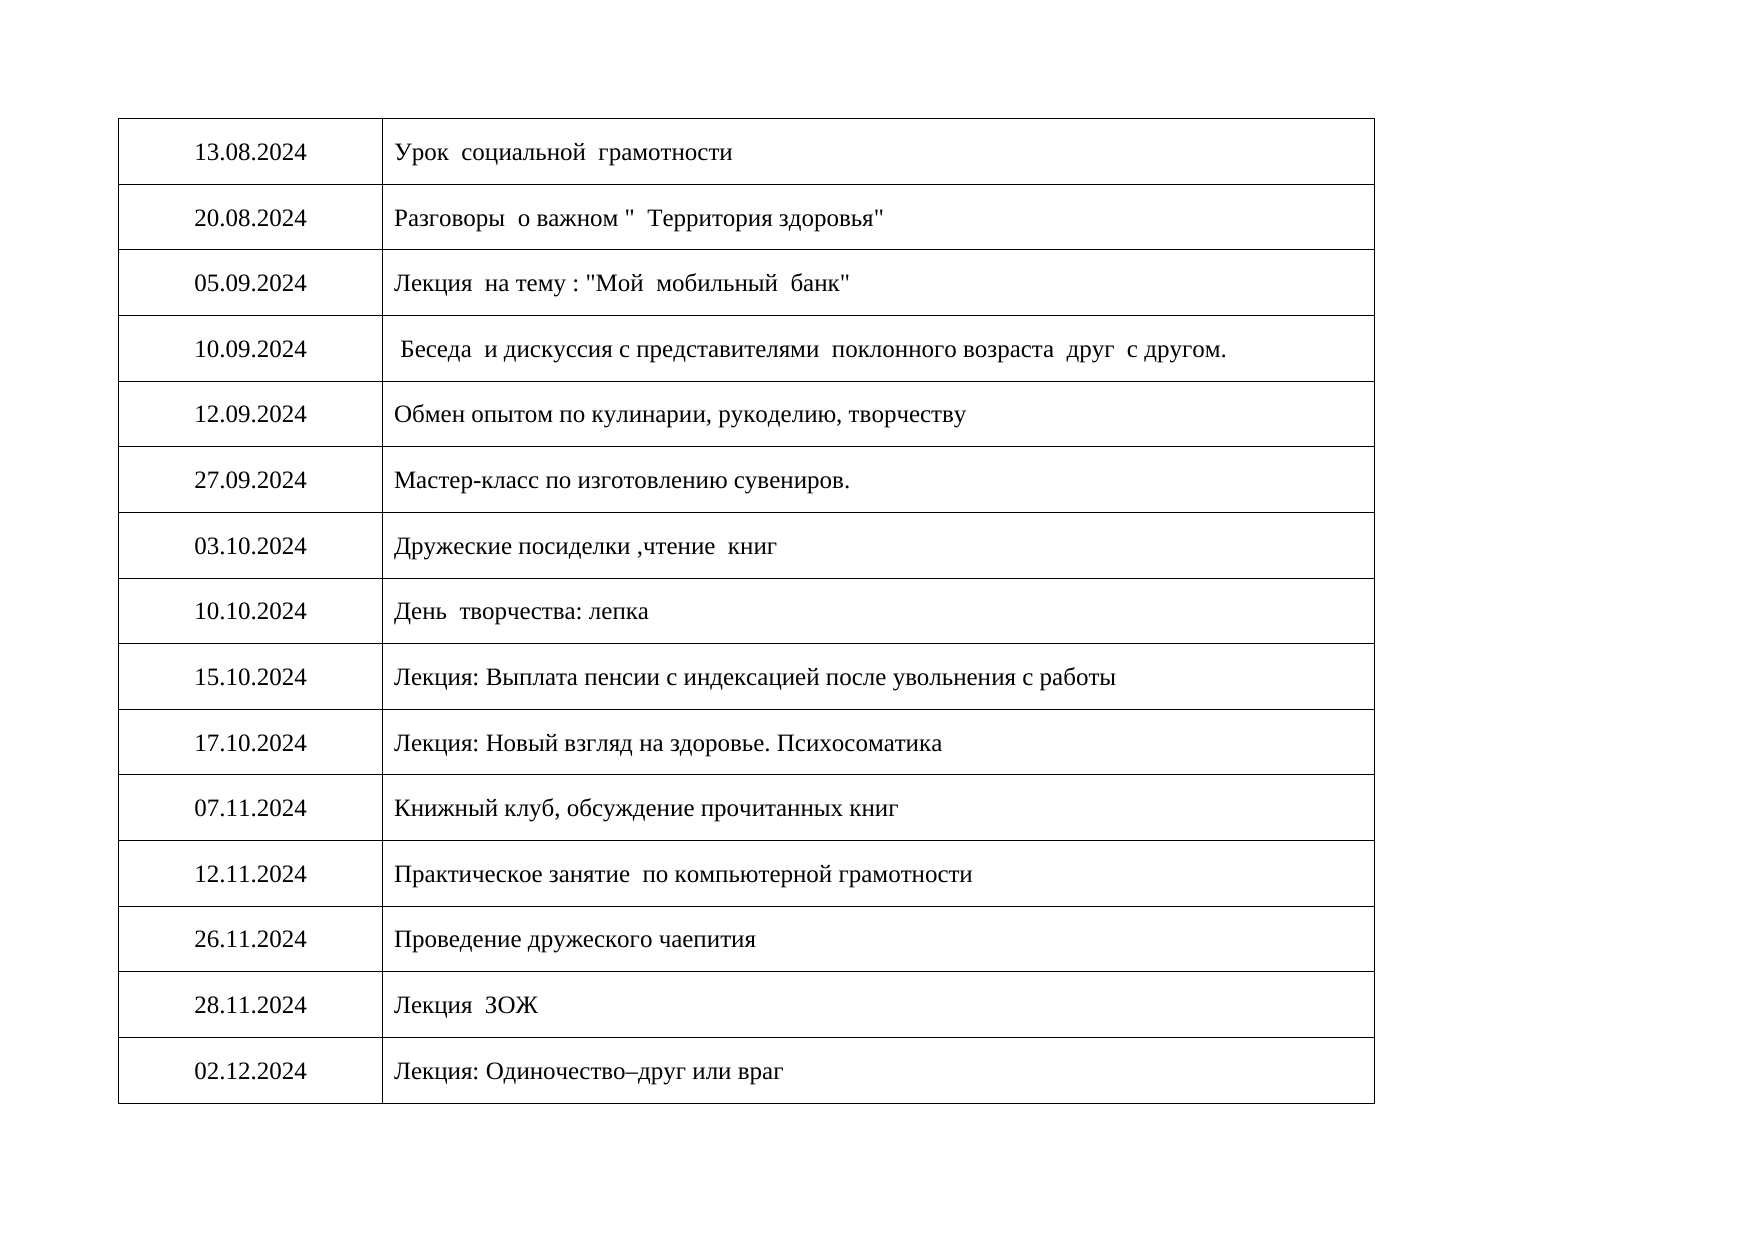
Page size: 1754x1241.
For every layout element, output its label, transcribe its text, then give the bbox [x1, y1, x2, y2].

table_cell 27.09.2024 [119, 447, 382, 512]
table_cell 07.11.2024 [119, 775, 382, 840]
table_cell 03.10.2024 [119, 513, 382, 577]
table_cell Лекция ЗОЖ [383, 972, 1374, 1037]
table_cell 10.09.2024 [119, 316, 382, 381]
table_cell Беседа и дискуссия с представителями поклонного возраста друг с другом. [383, 316, 1374, 381]
table_cell Обмен опытом по кулинарии, рукоделию, творчеству [383, 382, 1374, 446]
table_cell 12.09.2024 [119, 382, 382, 446]
table_cell 20.08.2024 [119, 185, 382, 249]
table_cell 15.10.2024 [119, 644, 382, 709]
table_cell Лекция на тему : "Мой мобильный банк" [383, 250, 1374, 315]
table_cell Дружеские посиделки ,чтение книг [383, 513, 1374, 577]
table_cell 12.11.2024 [119, 841, 382, 906]
table_cell День творчества: лепка [383, 579, 1374, 643]
table_cell Книжный клуб, обсуждение прочитанных книг [383, 775, 1374, 840]
table_cell Лекция: Выплата пенсии с индексацией после увольнения с работы [383, 644, 1374, 709]
table_cell Практическое занятие по компьютерной грамотности [383, 841, 1374, 906]
table_cell 17.10.2024 [119, 710, 382, 774]
table_cell Мастер-класс по изготовлению сувениров. [383, 447, 1374, 512]
table_cell 28.11.2024 [119, 972, 382, 1037]
table_cell 10.10.2024 [119, 579, 382, 643]
table_cell 26.11.2024 [119, 907, 382, 971]
table_cell 05.09.2024 [119, 250, 382, 315]
table_cell 13.08.2024 [119, 119, 382, 184]
table_cell Лекция: Одиночество–друг или враг [383, 1038, 1374, 1102]
table_cell Лекция: Новый взгляд на здоровье. Психосоматика [383, 710, 1374, 774]
table_cell 02.12.2024 [119, 1038, 382, 1102]
table_cell Разговоры о важном " Территория здоровья" [383, 185, 1374, 249]
table_cell Проведение дружеского чаепития [383, 907, 1374, 971]
table_cell Урок социальной грамотности [383, 119, 1374, 184]
